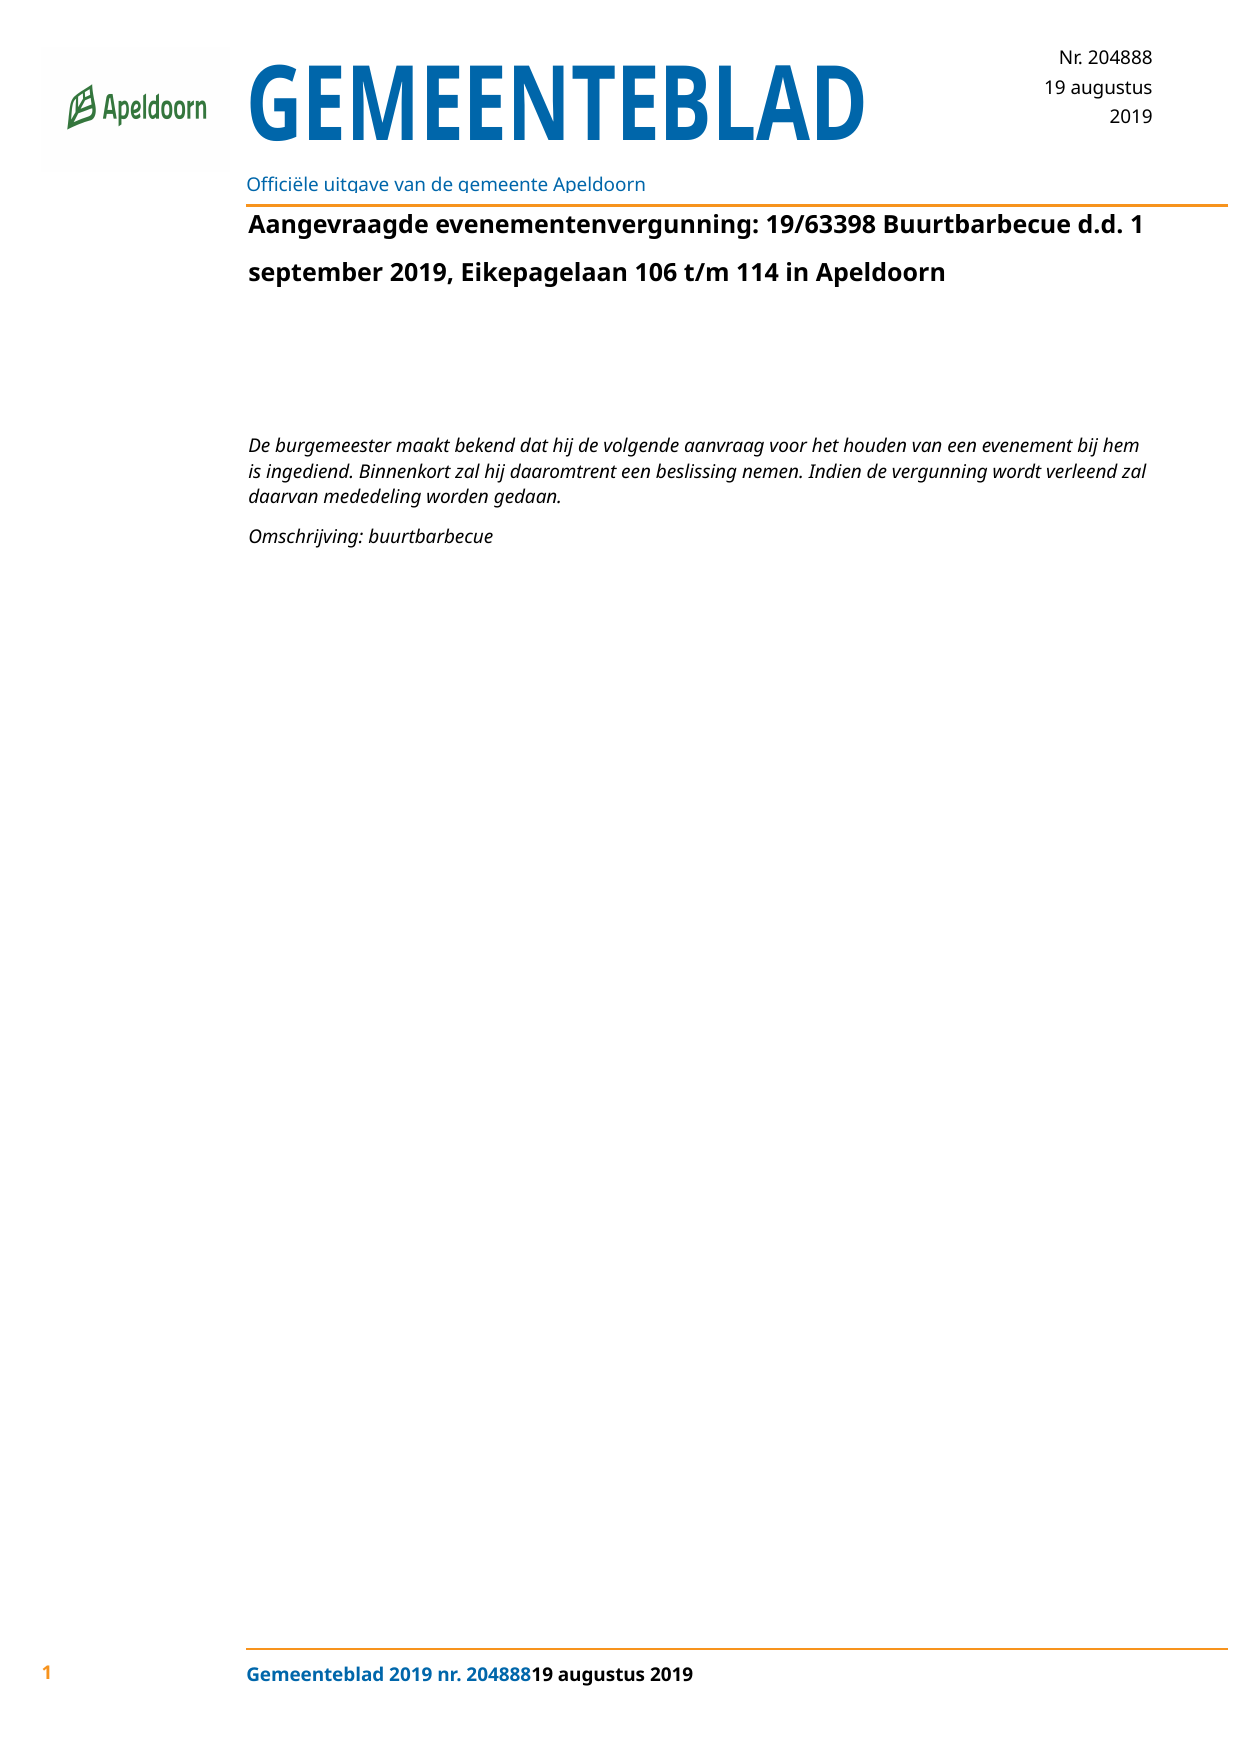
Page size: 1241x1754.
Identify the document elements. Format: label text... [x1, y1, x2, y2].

text Aangevraagde evenementenvergunning: 19/63398 Buurtbarbecue d.d. 1 september 2019, Eikepagelaan 106 t/m 114 in Apeldoorn [248, 207, 1152, 288]
text De burgemeester maakt bekend dat hij de volgende aanvraag voor het houden van een evenement bij hem is ingediend. Binnenkort zal hij daaromtrent een beslissing nemen. Indien de vergunning wordt verleend zal daarvan mededeling worden gedaan. [248, 432, 1152, 509]
picture [41, 47, 231, 172]
text Omschrijving: buurtbarbecue [248, 523, 1152, 549]
